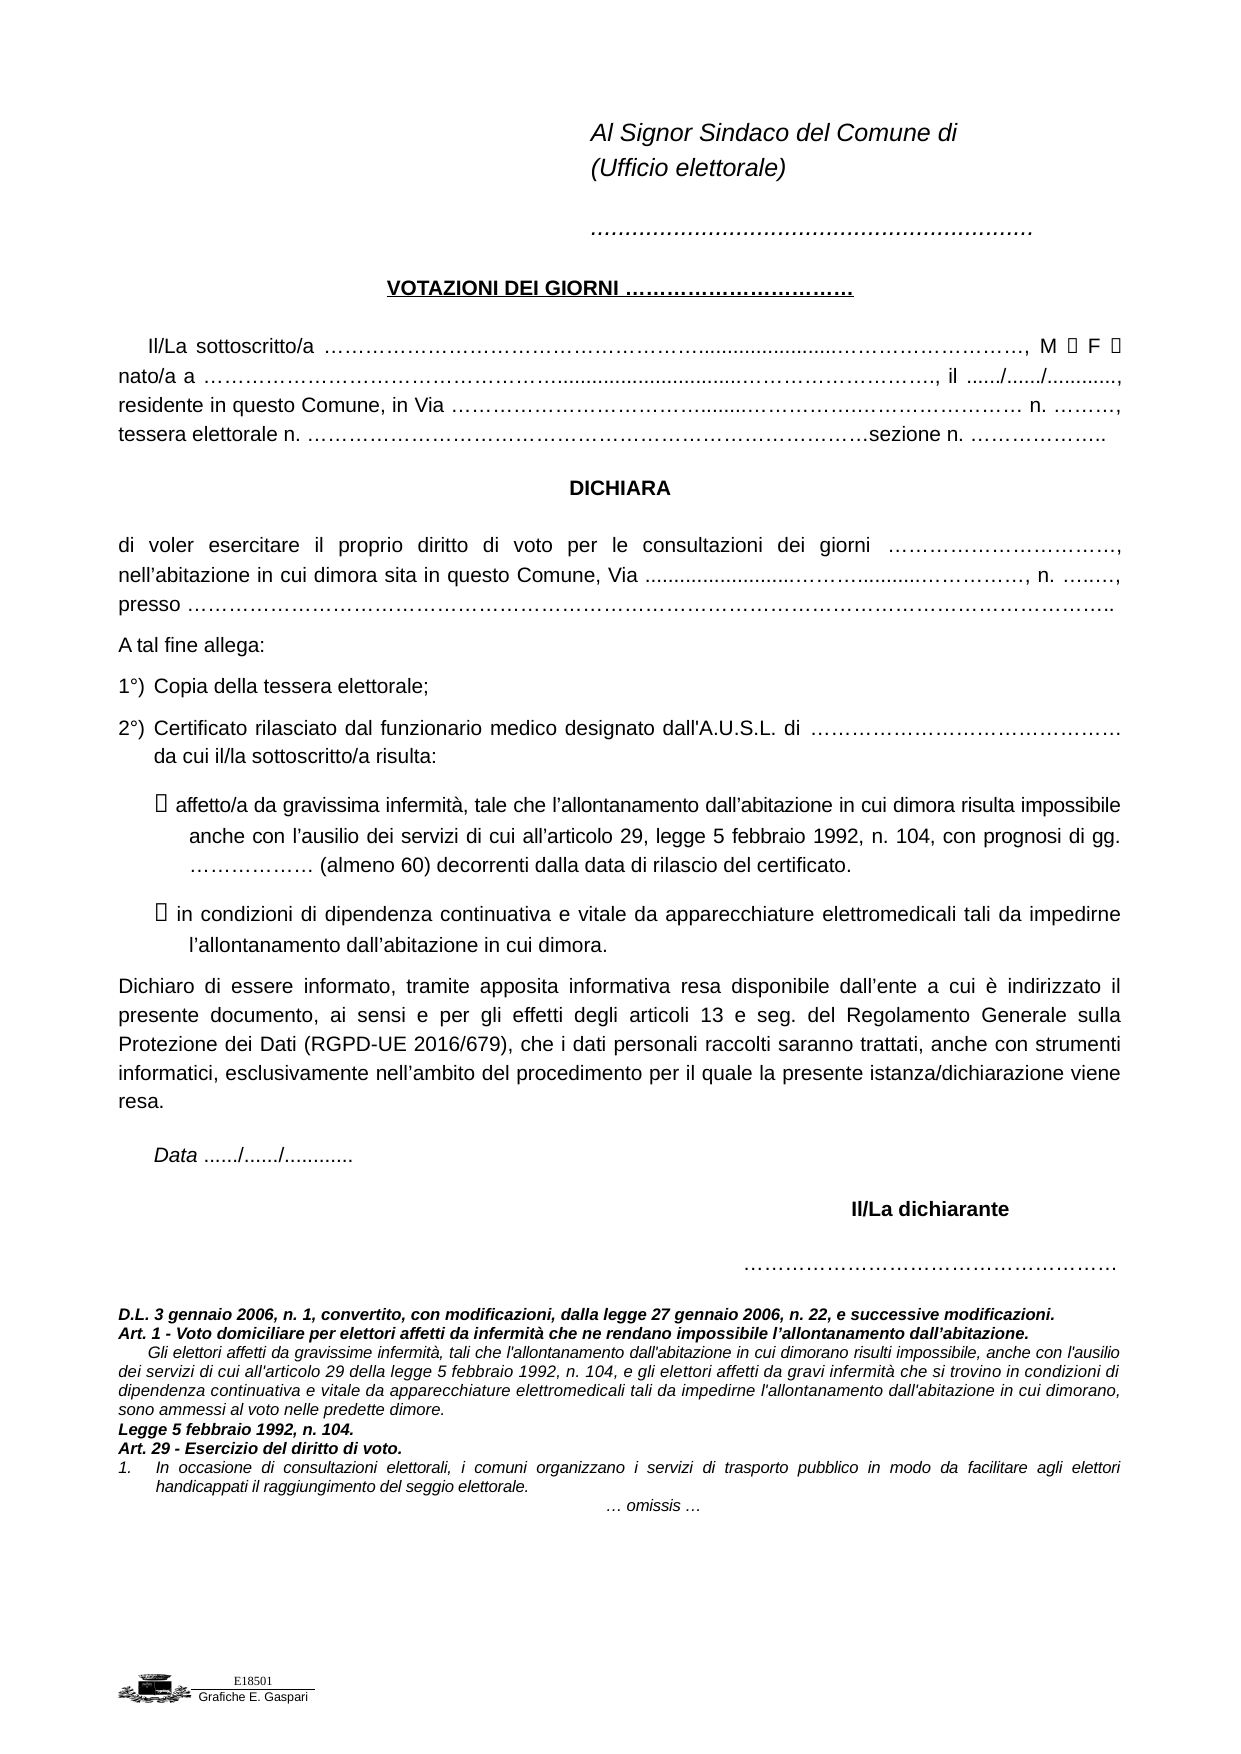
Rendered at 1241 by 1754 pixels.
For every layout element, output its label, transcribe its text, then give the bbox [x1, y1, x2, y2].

text Il/La sottoscritto/a ………………………………………………........................………………………, M  F  nato/a a ……………………………………………................................………………………., il ....../....../............, residente in questo Comune, in Via ………………………………........…………….…………………… n. ………, tessera elettorale n. ………………………………………………………………………sezione n. ……………….. [118, 331, 1122, 446]
text  affetto/a da gravissima infermità, tale che l’allontanamento dall’abitazione in cui dimora risulta impossibile anche con l’ausilio dei servizi di cui all’articolo 29, legge 5 febbraio 1992, n. 104, con prognosi di gg. ……………… (almeno 60) decorrenti dalla data di rilascio del certificato. [153, 785, 1122, 877]
text Legge 5 febbraio 1992, n. 104. [118, 1419, 1122, 1438]
text DICHIARA [118, 476, 1122, 499]
text ................................................................ [591, 212, 1122, 241]
text Gli elettori affetti da gravissime infermità, tali che l'allontanamento dall'abitazione in cui dimorano risulti impossibile, anche con l'ausilio dei servizi di cui all'articolo 29 della legge 5 febbraio 1992, n. 104, e gli elettori affetti da gravi infermità che si trovino in condizioni di dipendenza continuativa e vitale da apparecchiature elettromedicali tali da impedirne l'allontanamento dall'abitazione in cui dimorano, sono ammessi al voto nelle predette dimore. [118, 1343, 1122, 1419]
list In occasione di consultazioni elettorali, i comuni organizzano i servizi di trasporto pubblico in modo da facilitare agli elettori handicappati il raggiungimento del seggio elettorale. [118, 1458, 1122, 1496]
text VOTAZIONI DEI GIORNI …………………………… [118, 272, 1122, 300]
text 1°) Copia della tessera elettorale; [118, 674, 1122, 698]
text 2°) Certificato rilasciato dal funzionario medico designato dall'A.U.S.L. di ……………………………………… da cui il/la sottoscritto/a risulta: [118, 715, 1122, 768]
text A tal fine allega: [118, 633, 1122, 657]
text Il/La dichiarante [738, 1197, 1122, 1221]
text  in condizioni di dipendenza continuativa e vitale da apparecchiature elettromedicali tali da impedirne l’allontanamento dall’abitazione in cui dimora. [153, 894, 1122, 957]
text Art. 29 - Esercizio del diritto di voto. [118, 1438, 1122, 1458]
text Al Signor Sindaco del Comune di (Ufficio elettorale) [591, 118, 1122, 181]
text di voler esercitare il proprio diritto di voto per le consultazioni dei giorni ……………………………, nell’abitazione in cui dimora sita in questo Comune, Via ..........................………...........……………, n. …..…, presso …………………………………………………………………………………………………………………….. [118, 529, 1122, 616]
text … omissis … [185, 1496, 1122, 1515]
text D.L. 3 gennaio 2006, n. 1, convertito, con modificazioni, dalla legge 27 gennaio 2006, n. 22, e successive modificazioni. [118, 1304, 1122, 1323]
text Data ....../....../............ [118, 1143, 1122, 1167]
text Art. 1 - Voto domiciliare per elettori affetti da infermità che ne rendano impossibile l’allontanamento dall’abitazione. [118, 1323, 1122, 1343]
text Dichiaro di essere informato, tramite apposita informativa resa disponibile dall’ente a cui è indirizzato il presente documento, ai sensi e per gli effetti degli articoli 13 e seg. del Regolamento Generale sulla Protezione dei Dati (RGPD-UE 2016/679), che i dati personali raccolti saranno trattati, anche con strumenti informatici, esclusivamente nell’ambito del procedimento per il quale la presente istanza/dichiarazione viene resa. [118, 974, 1122, 1113]
text ……………………………………………… [738, 1251, 1122, 1274]
